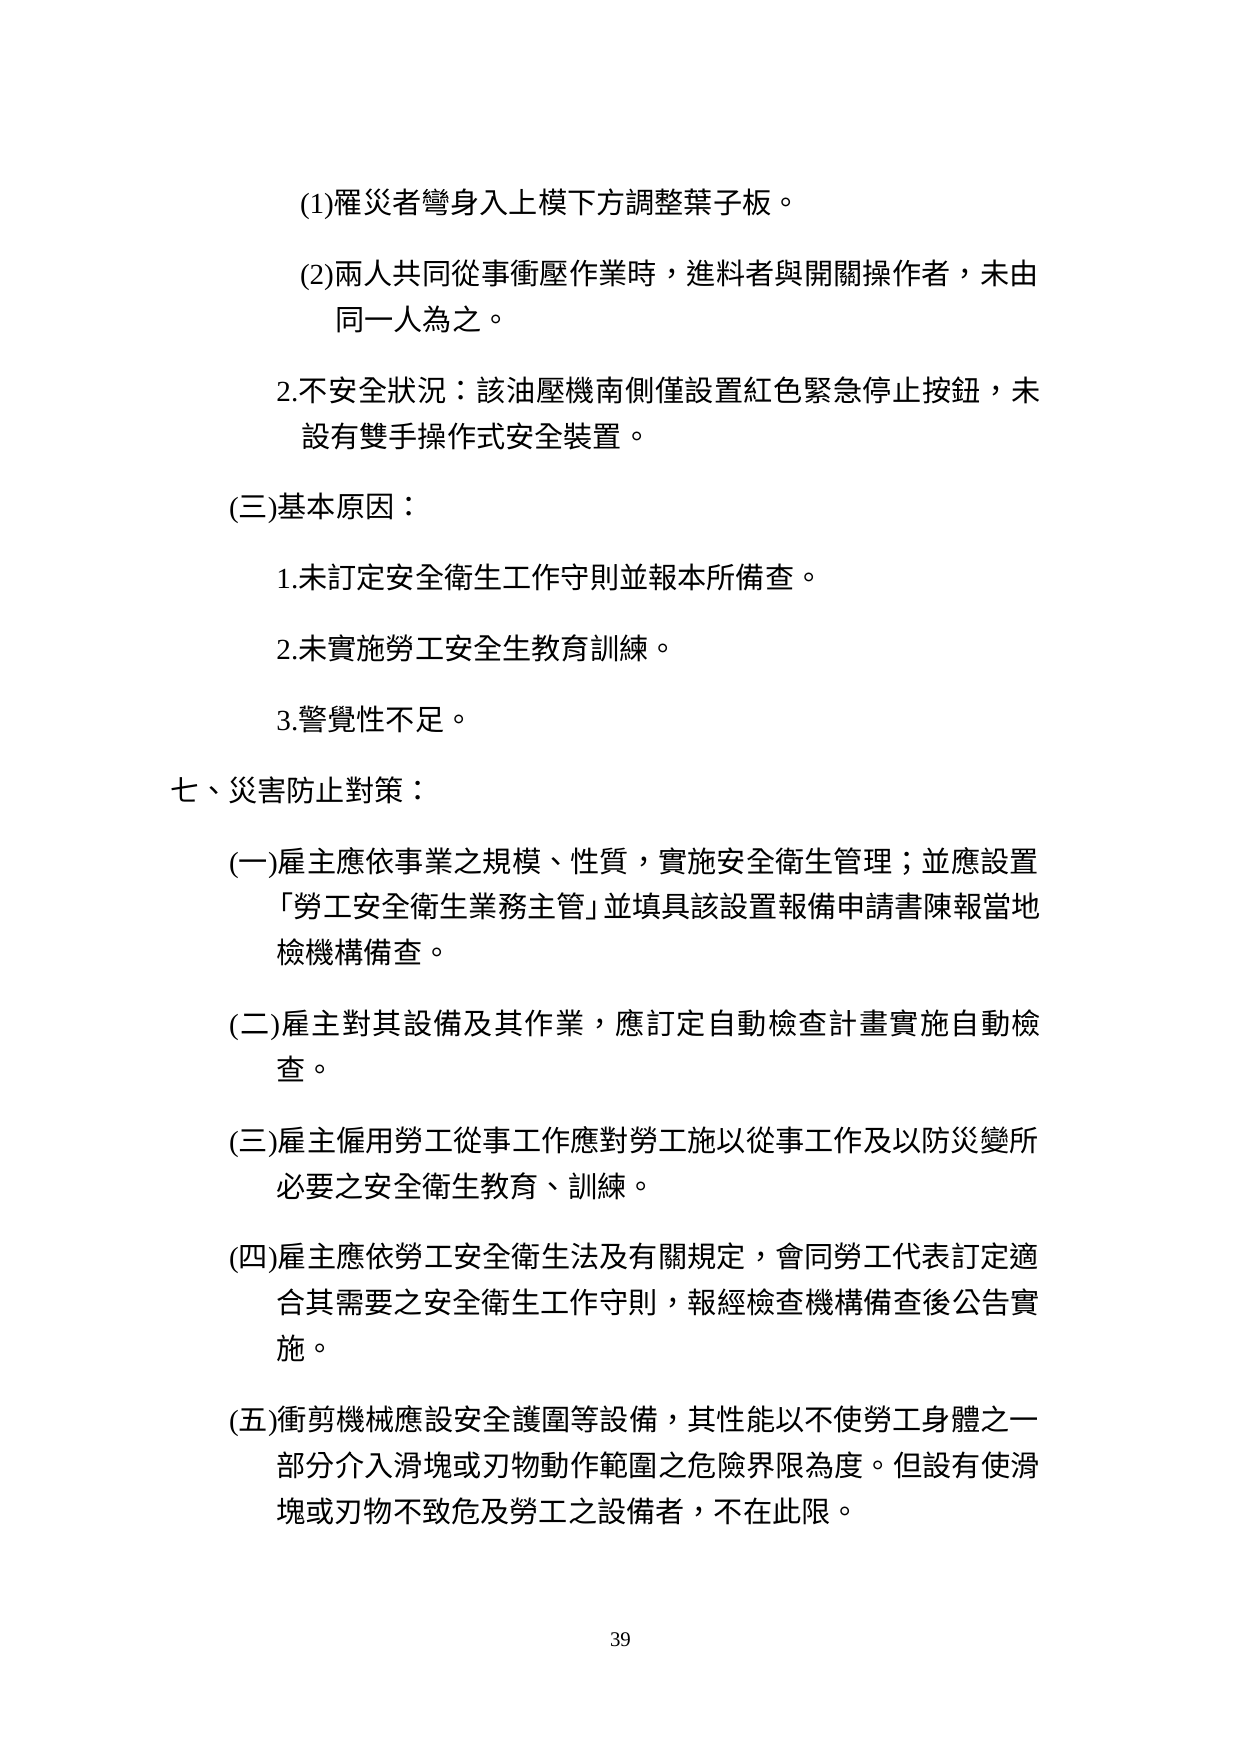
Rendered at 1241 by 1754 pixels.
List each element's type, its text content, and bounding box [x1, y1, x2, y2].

table_cell (1)罹災者彎身入上模下方調整葉子板。 (2)兩人共同從事衝壓作業時，進料者與開關操作者，未由同一人為之。 2.不安全狀況：該油壓機南側僅設置紅色緊急停止按鈕，未設有雙手操作式安全裝置。 (三)基本原因： 1.未訂定安全衛生工作守則並報本所備查。 2.未實施勞工安全生教育訓練。 3.警覺性不足。 七、災害防止對策： (一)雇主應依事業之規模、性質，實施安全衛生管理；並應設置「勞工安全衛生業務主管」並填具該設置報備申請書陳報當地檢機構備查。 (二)雇主對其設備及其作業，應訂定自動檢查計畫實施自動檢查。 (三)雇主僱用勞工從事工作應對勞工施以從事工作及以防災變所必要之安全衛生教育、訓練。 (四)雇主應依勞工安全衛生法及有關規定，會同勞工代表訂定適合其需要之安全衛生工作守則，報經檢查機構備查後公告實施。 (五)衝剪機械應設安全護圍等設備，其性能以不使勞工身體之一部分介入滑塊或刃物動作範圍之危險界限為度。但設有使滑塊或刃物不致危及勞工之設備者，不在此限。 [167, 165, 1043, 1544]
table_cell [1043, 165, 1073, 1544]
